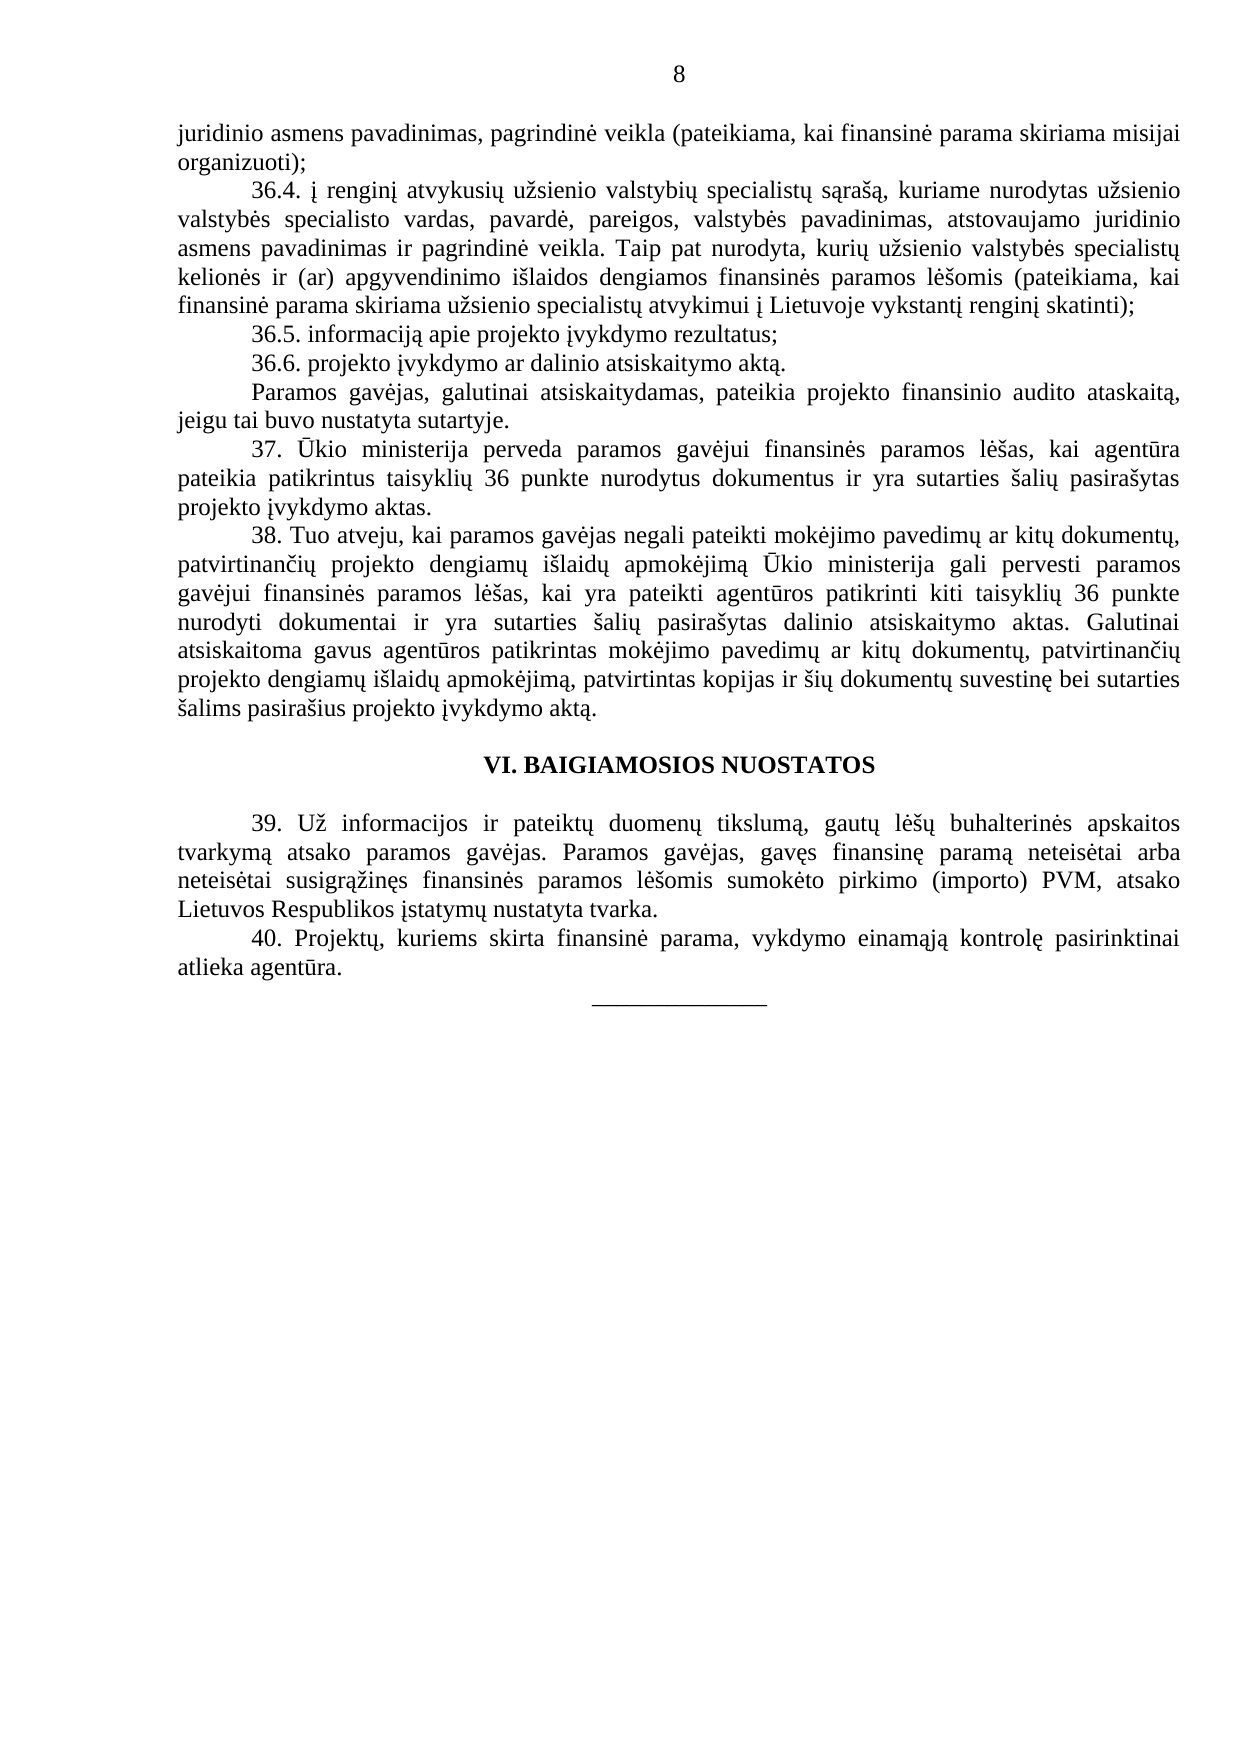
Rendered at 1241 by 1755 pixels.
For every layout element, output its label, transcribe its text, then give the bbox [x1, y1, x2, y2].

text juridinio asmens pavadinimas, pagrindinė veikla (pateikiama, kai finansinė parama skiriama misijai organizuoti); [177, 118, 1181, 176]
text 37. Ūkio ministerija perveda paramos gavėjui finansinės paramos lėšas, kai agentūra pateikia patikrintus taisyklių 36 punkte nurodytus dokumentus ir yra sutarties šalių pasirašytas projekto įvykdymo aktas. [177, 434, 1181, 521]
text 40. Projektų, kuriems skirta finansinė parama, vykdymo einamąją kontrolę pasirinktinai atlieka agentūra. [177, 923, 1181, 981]
text 36.5. informaciją apie projekto įvykdymo rezultatus; [177, 319, 1181, 348]
text 36.4. į renginį atvykusių užsienio valstybių specialistų sąrašą, kuriame nurodytas užsienio valstybės specialisto vardas, pavardė, pareigos, valstybės pavadinimas, atstovaujamo juridinio asmens pavadinimas ir pagrindinė veikla. Taip pat nurodyta, kurių užsienio valstybės specialistų kelionės ir (ar) apgyvendinimo išlaidos dengiamos finansinės paramos lėšomis (pateikiama, kai finansinė parama skiriama užsienio specialistų atvykimui į Lietuvoje vykstantį renginį skatinti); [177, 176, 1181, 319]
text 36.6. projekto įvykdymo ar dalinio atsiskaitymo aktą. [177, 348, 1181, 377]
text VI. BAIGIAMOSIOS NUOSTATOS [177, 751, 1181, 779]
text 39. Už informacijos ir pateiktų duomenų tikslumą, gautų lėšų buhalterinės apskaitos tvarkymą atsako paramos gavėjas. Paramos gavėjas, gavęs finansinę paramą neteisėtai arba neteisėtai susigrąžinęs finansinės paramos lėšomis sumokėto pirkimo (importo) PVM, atsako Lietuvos Respublikos įstatymų nustatyta tvarka. [177, 808, 1181, 923]
text ______________ [177, 981, 1181, 1009]
text Paramos gavėjas, galutinai atsiskaitydamas, pateikia projekto finansinio audito ataskaitą, jeigu tai buvo nustatyta sutartyje. [177, 377, 1181, 434]
text 38. Tuo atveju, kai paramos gavėjas negali pateikti mokėjimo pavedimų ar kitų dokumentų, patvirtinančių projekto dengiamų išlaidų apmokėjimą Ūkio ministerija gali pervesti paramos gavėjui finansinės paramos lėšas, kai yra pateikti agentūros patikrinti kiti taisyklių 36 punkte nurodyti dokumentai ir yra sutarties šalių pasirašytas dalinio atsiskaitymo aktas. Galutinai atsiskaitoma gavus agentūros patikrintas mokėjimo pavedimų ar kitų dokumentų, patvirtinančių projekto dengiamų išlaidų apmokėjimą, patvirtintas kopijas ir šių dokumentų suvestinę bei sutarties šalims pasirašius projekto įvykdymo aktą. [177, 521, 1181, 722]
